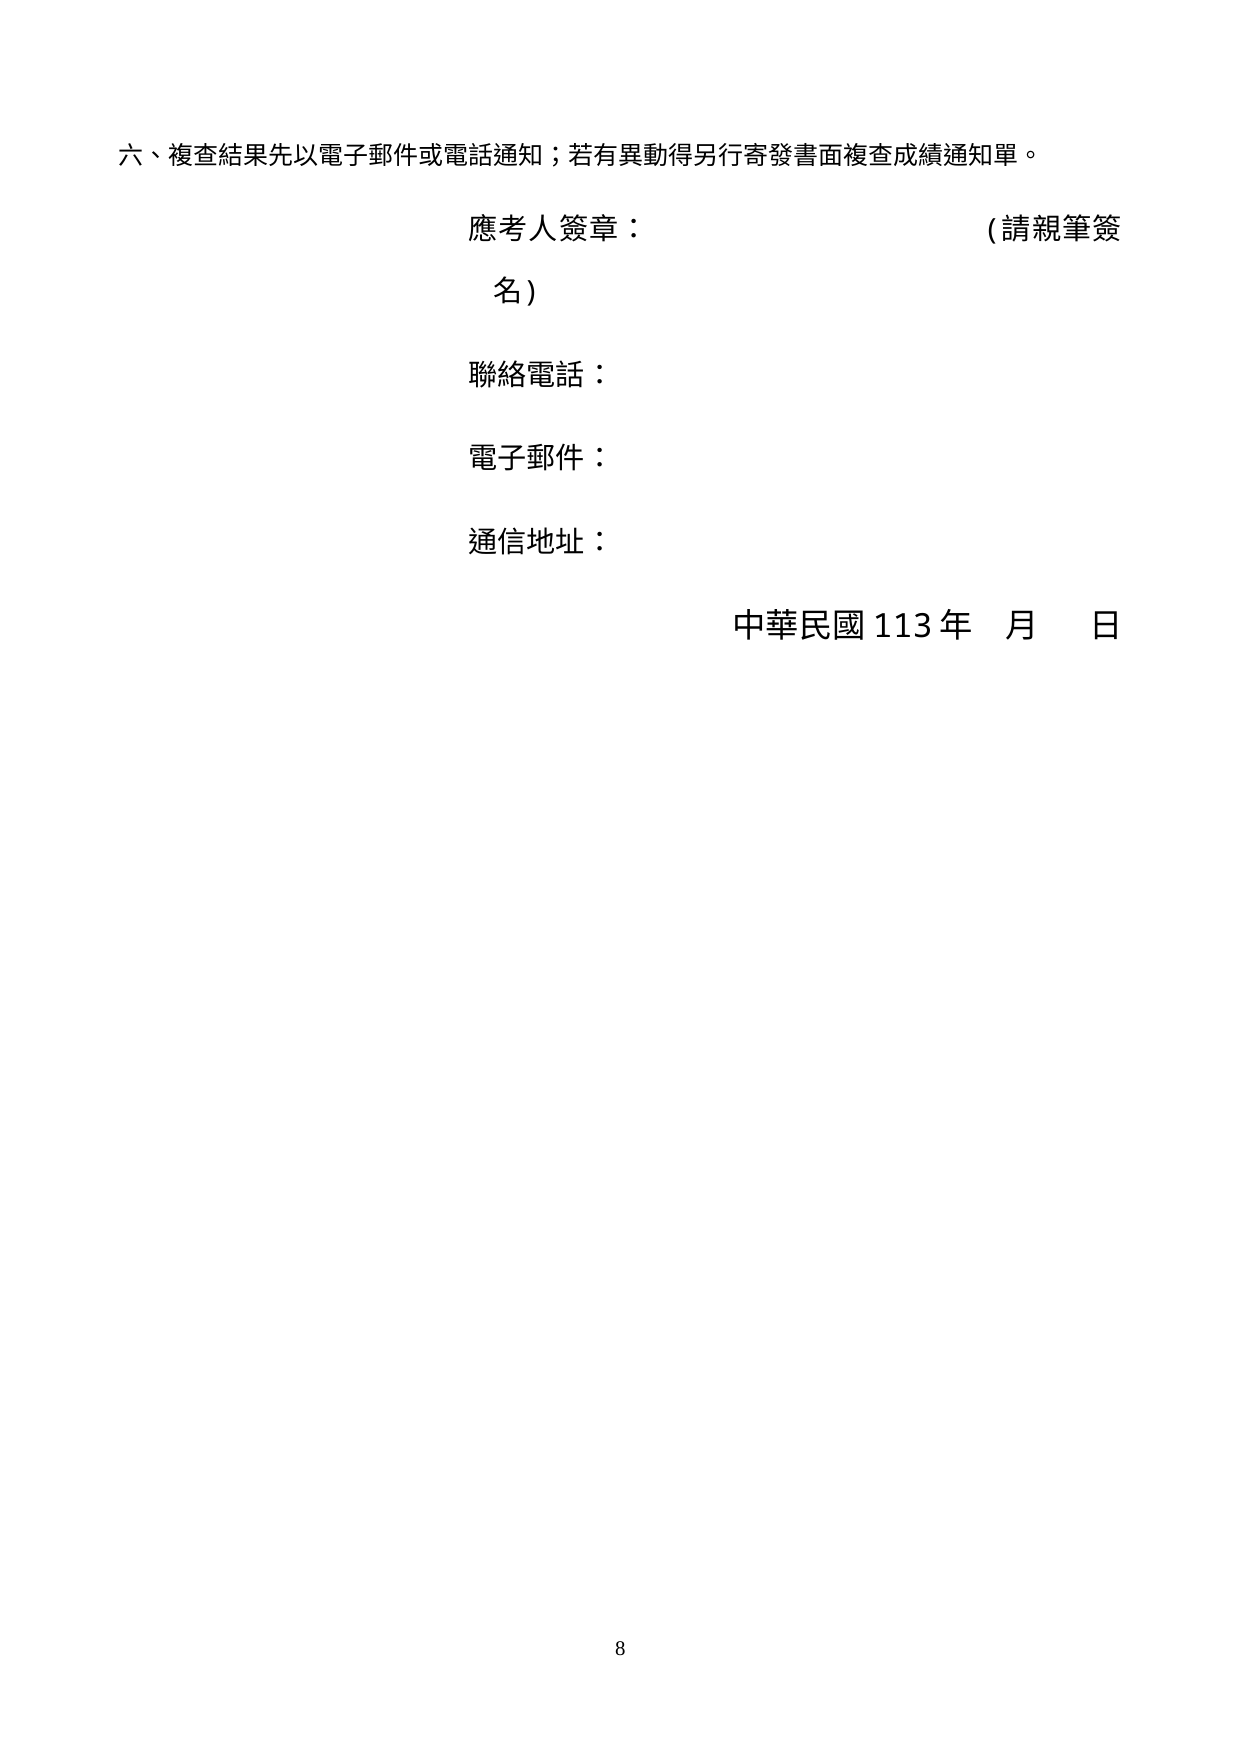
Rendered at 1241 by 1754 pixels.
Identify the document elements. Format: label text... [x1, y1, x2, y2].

text 電子郵件： [468, 414, 1122, 477]
text 聯絡電話： [468, 331, 1122, 393]
text 應考人簽章： (請親筆簽名) [468, 185, 1122, 310]
text 中華民國113年 月 日 [92, 581, 1122, 643]
text 六、複查結果先以電子郵件或電話通知；若有異動得另行寄發書面複查成績通知單。 [118, 112, 1122, 175]
text 通信地址： [468, 498, 1122, 560]
